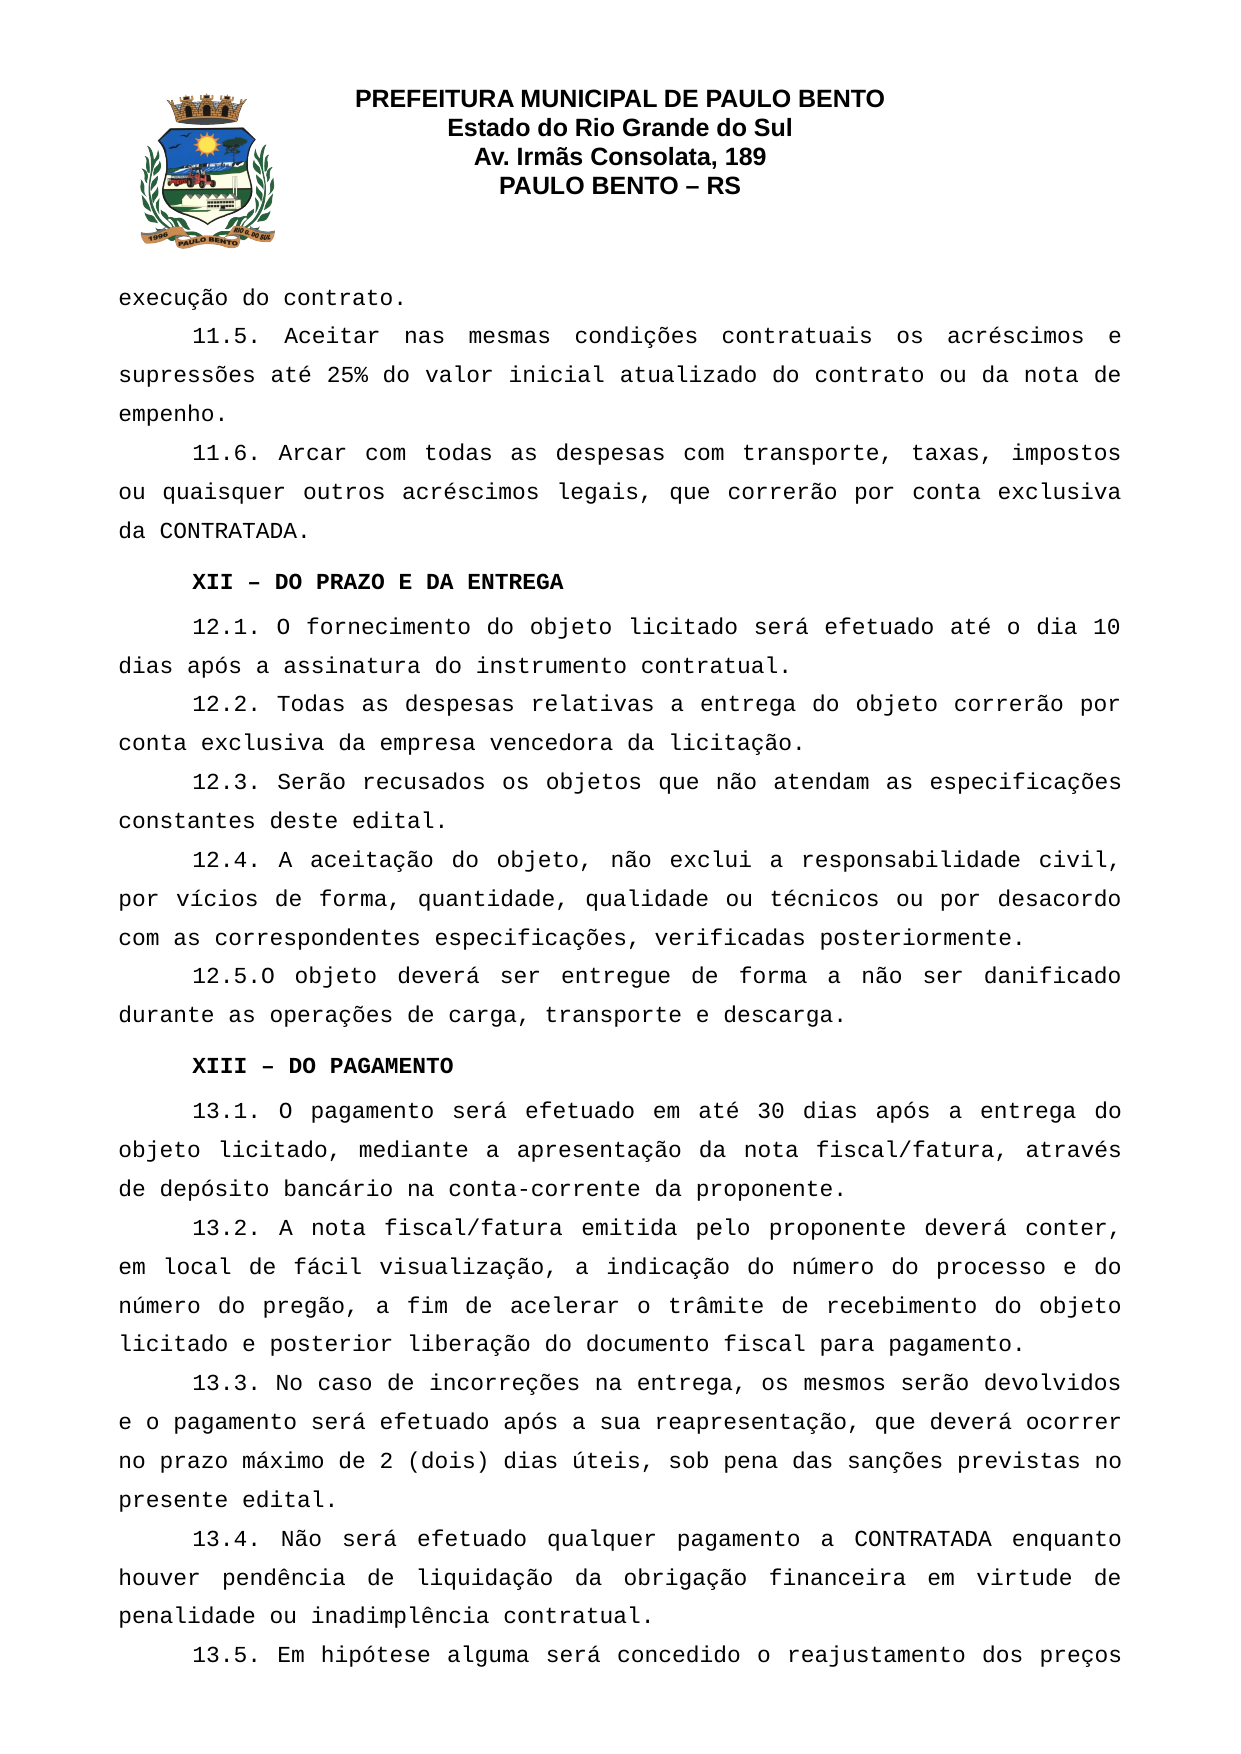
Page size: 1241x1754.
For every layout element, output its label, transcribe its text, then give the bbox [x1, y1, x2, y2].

text 12.2. Todas as despesas relativas a entrega do objeto correrão por conta exclusiva da empresa vencedora da licitação. [118, 693, 1122, 758]
text 11.6. Arcar com todas as despesas com transporte, taxas, impostos ou quaisquer outros acréscimos legais, que correrão por conta exclusiva da CONTRATADA. [118, 441, 1122, 545]
text 12.1. O fornecimento do objeto licitado será efetuado até o dia 10 dias após a assinatura do instrumento contratual. [118, 615, 1122, 680]
picture [140, 93, 275, 249]
text 13.2. A nota fiscal/fatura emitida pelo proponente deverá conter, em local de fácil visualização, a indicação do número do processo e do número do pregão, a fim de acelerar o trâmite de recebimento do objeto licitado e posterior liberação do documento fiscal para pagamento. [118, 1216, 1122, 1359]
text execução do contrato. [118, 286, 1122, 312]
text 12.5.O objeto deverá ser entregue de forma a não ser danificado durante as operações de carga, transporte e descarga. [118, 965, 1122, 1029]
text 13.4. Não será efetuado qualquer pagamento a CONTRATADA enquanto houver pendência de liquidação da obrigação financeira em virtude de penalidade ou inadimplência contratual. [118, 1527, 1122, 1631]
text 13.5. Em hipótese alguma será concedido o reajustamento dos preços [118, 1644, 1122, 1669]
text XII – DO PRAZO E DA ENTREGA [118, 570, 1122, 596]
text 12.3. Serão recusados os objetos que não atendam as especificações constantes deste edital. [118, 771, 1122, 835]
text 12.4. A aceitação do objeto, não exclui a responsabilidade civil, por vícios de forma, quantidade, qualidade ou técnicos ou por desacordo com as correspondentes especificações, verificadas posteriormente. [118, 848, 1122, 952]
text XIII – DO PAGAMENTO [118, 1055, 1122, 1081]
text 11.5. Aceitar nas mesmas condições contratuais os acréscimos e supressões até 25% do valor inicial atualizado do contrato ou da nota de empenho. [118, 325, 1122, 428]
text 13.3. No caso de incorreções na entrega, os mesmos serão devolvidos e o pagamento será efetuado após a sua reapresentação, que deverá ocorrer no prazo máximo de 2 (dois) dias úteis, sob pena das sanções previstas no presente edital. [118, 1372, 1122, 1514]
text 13.1. O pagamento será efetuado em até 30 dias após a entrega do objeto licitado, mediante a apresentação da nota fiscal/fatura, através de depósito bancário na conta-corrente da proponente. [118, 1100, 1122, 1203]
